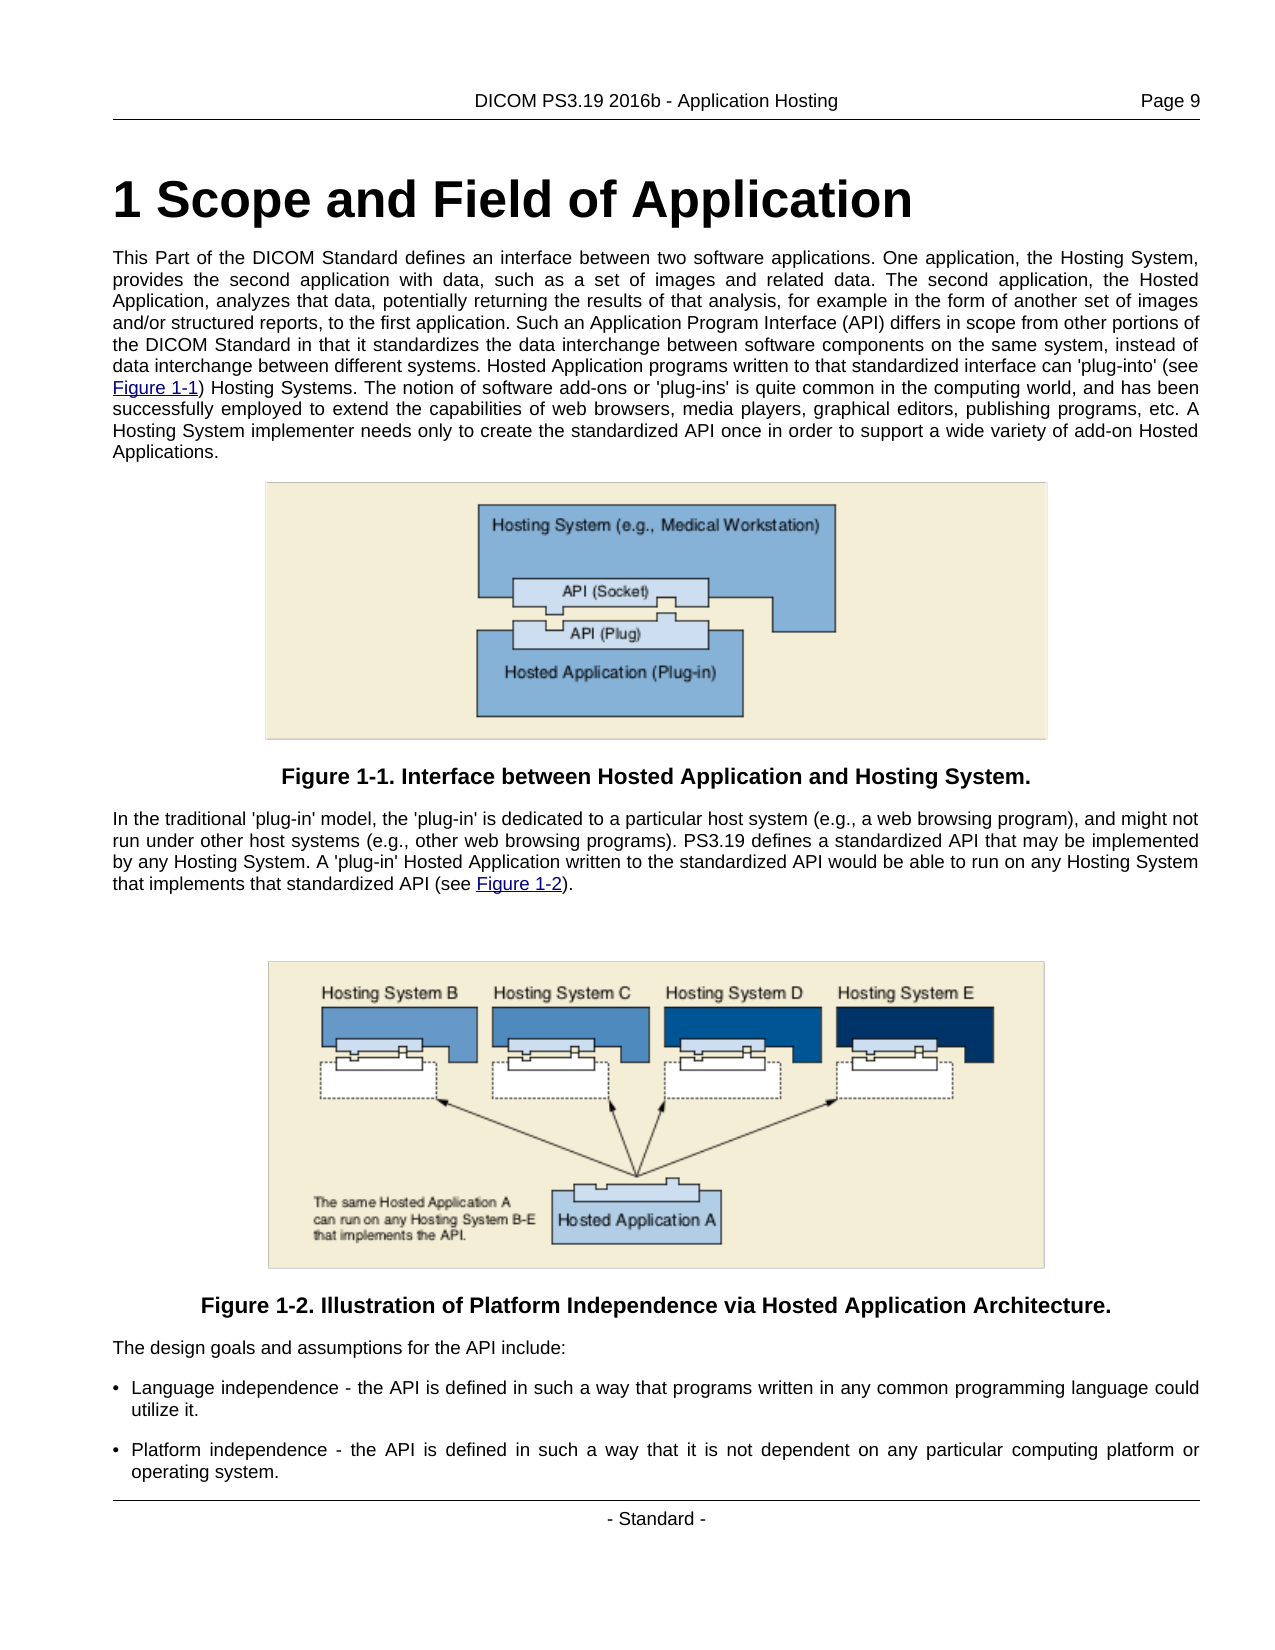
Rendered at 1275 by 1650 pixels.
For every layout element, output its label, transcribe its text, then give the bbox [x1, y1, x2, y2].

list Platform independence - the API is defined in such a way that it is not dependent on any particular computing platform or operating system. [112, 1439, 1200, 1482]
text 1 Scope and Field of Application [112, 169, 1200, 228]
text Figure 1-1. Interface between Hosted Application and Hosting System. [112, 763, 1200, 789]
picture [267, 960, 1046, 1270]
text The design goals and assumptions for the API include: [112, 1337, 1200, 1358]
list Language independence - the API is defined in such a way that programs written in any common programming language could utilize it. [112, 1377, 1200, 1420]
text Figure 1-2. Illustration of Platform Independence via Hosted Application Architecture. [112, 1292, 1200, 1318]
text This Part of the DICOM Standard defines an interface between two software applications. One application, the Hosting System, provides the second application with data, such as a set of images and related data. The second application, the Hosted Application, analyzes that data, potentially returning the results of that analysis, for example in the form of another set of images and/or structured reports, to the first application. Such an Application Program Interface (API) differs in scope from other portions of the DICOM Standard in that it standardizes the data interchange between software components on the same system, instead of data interchange between different systems. Hosted Application programs written to that standardized interface can 'plug-into' (see Figure 1-1) Hosting Systems. The notion of software add-ons or 'plug-ins' is quite common in the computing world, and has been successfully employed to extend the capabilities of web browsers, media players, graphical editors, publishing programs, etc. A Hosting System implementer needs only to create the standardized API once in order to support a wide variety of add-on Hosted Applications. [112, 247, 1200, 463]
text In the traditional 'plug-in' model, the 'plug-in' is dedicated to a particular host system (e.g., a web browsing program), and might not run under other host systems (e.g., other web browsing programs). PS3.19 defines a standardized API that may be implemented by any Hosting System. A 'plug-in' Hosted Application written to the standardized API would be able to run on any Hosting System that implements that standardized API (see Figure 1-2). [112, 808, 1200, 894]
picture [264, 481, 1049, 741]
